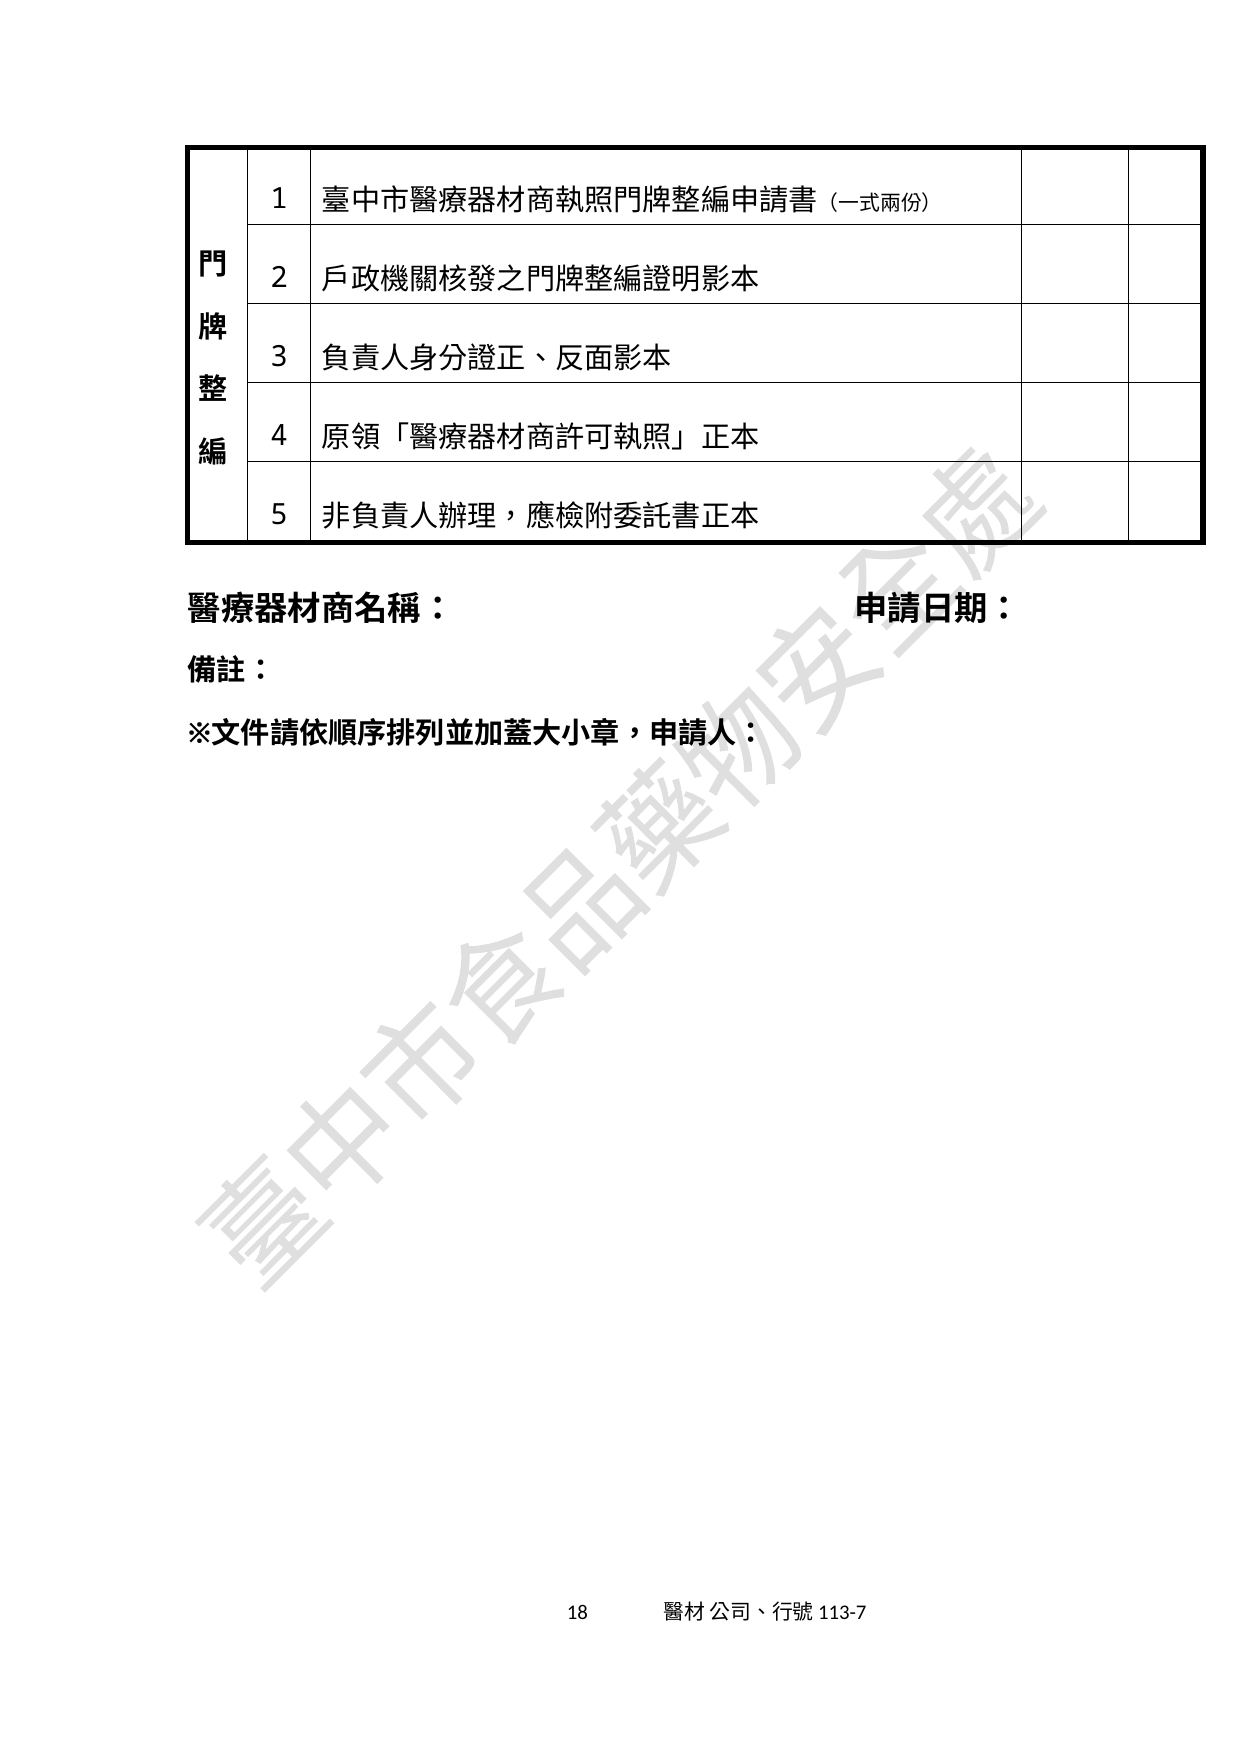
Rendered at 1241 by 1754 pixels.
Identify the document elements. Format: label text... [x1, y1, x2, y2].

table_cell 臺中市醫療器材商執照門牌整編申請書（一式兩份） [311, 150, 1021, 224]
table_cell 1 [248, 150, 310, 224]
text ※文件請依順序排列並加蓋大小章，申請人： [753, 689, 1053, 751]
table_cell [1129, 150, 1200, 224]
text 醫療器材商名稱： 申請日期： [187, 564, 902, 626]
table_cell [1129, 225, 1200, 303]
table_cell 5 [248, 462, 310, 540]
text ※文件請依順序排列並加蓋大小章，申請人： [734, 708, 761, 751]
table_cell [1022, 462, 1128, 540]
table_cell [1129, 462, 1200, 540]
text ※文件請依順序排列並加蓋大小章，申請人： [187, 689, 744, 751]
table_cell [1129, 304, 1200, 382]
text 備註： [187, 626, 1053, 689]
table_cell [1022, 383, 1128, 461]
table_cell [1022, 225, 1128, 303]
table_cell [1022, 150, 1128, 224]
text 醫療器材商名稱： 申請日期： [866, 564, 903, 596]
text ※文件請依順序排列並加蓋大小章，申請人： [723, 720, 741, 751]
text ※文件請依順序排列並加蓋大小章，申請人： [746, 699, 790, 751]
table_cell [934, 462, 1021, 540]
table_cell 非負責人辦理，應檢附委託書正本 [311, 462, 954, 540]
table_cell 2 [248, 225, 310, 303]
table_cell 3 [248, 304, 310, 382]
table_cell [1129, 383, 1200, 461]
table_cell 門牌整編 [190, 150, 247, 540]
table_cell [1022, 304, 1128, 382]
table_cell 負責人身分證正、反面影本 [311, 304, 1021, 382]
table_cell 原領「醫療器材商許可執照」正本 [311, 383, 1021, 461]
text 醫療器材商名稱： 申請日期： [898, 564, 1053, 626]
table_cell 戶政機關核發之門牌整編證明影本 [311, 225, 1021, 303]
table_cell 4 [248, 383, 310, 461]
